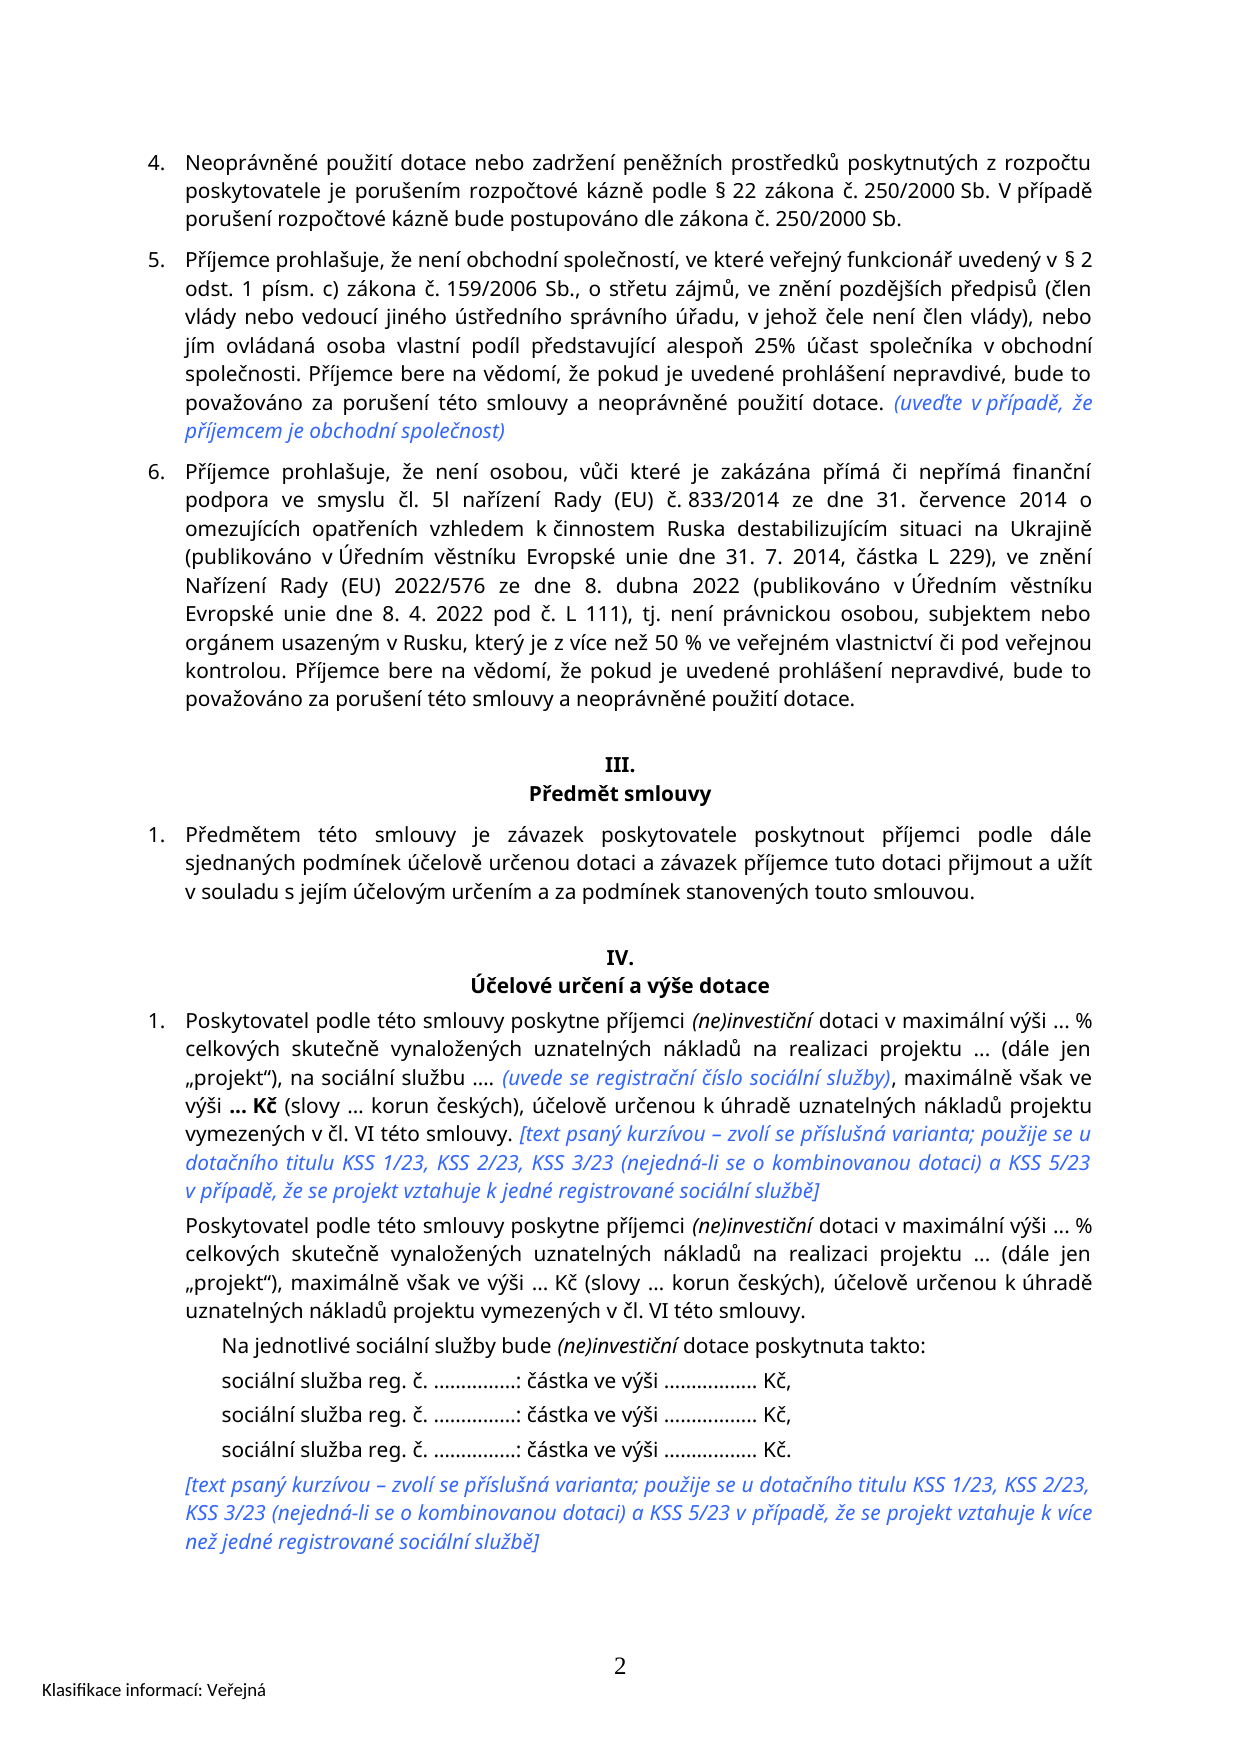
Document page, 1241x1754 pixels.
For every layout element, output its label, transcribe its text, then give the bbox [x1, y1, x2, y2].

text sociální služba reg. č. ……………: částka ve výši …………….. Kč, [185, 1366, 1092, 1394]
list Příjemce prohlašuje, že není obchodní společností, ve které veřejný funkcionář uvedený v § 2 odst. 1 písm. c) zákona č. 159/2006 Sb., o střetu zájmů, ve znění pozdějších předpisů (člen vlády nebo vedoucí jiného ústředního správního úřadu, v jehož čele není člen vlády), nebo jím ovládaná osoba vlastní podíl představující alespoň 25% účast společníka v obchodní společnosti. Příjemce bere na vědomí, že pokud je uvedené prohlášení nepravdivé, bude to považováno za porušení této smlouvy a neoprávněné použití dotace. (uveďte v případě, že příjemcem je obchodní společnost) [148, 246, 1092, 444]
text Na jednotlivé sociální služby bude (ne)investiční dotace poskytnuta takto: [185, 1331, 1092, 1359]
list Neoprávněné použití dotace nebo zadržení peněžních prostředků poskytnutých z rozpočtu poskytovatele je porušením rozpočtové kázně podle § 22 zákona č. 250/2000 Sb. V případě porušení rozpočtové kázně bude postupováno dle zákona č. 250/2000 Sb. [148, 148, 1092, 233]
list Předmětem této smlouvy je závazek poskytovatele poskytnout příjemci podle dále sjednaných podmínek účelově určenou dotaci a závazek příjemce tuto dotaci přijmout a užít v souladu s jejím účelovým určením a za podmínek stanovených touto smlouvou. [148, 820, 1092, 905]
list Poskytovatel podle této smlouvy poskytne příjemci (ne)investiční dotaci v maximální výši ... % celkových skutečně vynaložených uznatelných nákladů na realizaci projektu ... (dále jen „projekt“), na sociální službu …. (uvede se registrační číslo sociální služby), maximálně však ve výši ... Kč (slovy … korun českých), účelově určenou k úhradě uznatelných nákladů projektu vymezených v čl. VI této smlouvy. [text psaný kurzívou – zvolí se příslušná varianta; použije se u dotačního titulu KSS 1/23, KSS 2/23, KSS 3/23 (nejedná-li se o kombinovanou dotaci) a KSS 5/23 v případě, že se projekt vztahuje k jedné registrované sociální službě] [148, 1006, 1092, 1205]
text Předmět smlouvy [148, 779, 1092, 807]
text Účelové určení a výše dotace [148, 971, 1092, 999]
text IV. [148, 943, 1092, 971]
text Poskytovatel podle této smlouvy poskytne příjemci (ne)investiční dotaci v maximální výši ... % celkových skutečně vynaložených uznatelných nákladů na realizaci projektu ... (dále jen „projekt“), maximálně však ve výši ... Kč (slovy … korun českých), účelově určenou k úhradě uznatelných nákladů projektu vymezených v čl. VI této smlouvy. [185, 1211, 1092, 1325]
list Příjemce prohlašuje, že není osobou, vůči které je zakázána přímá či nepřímá finanční podpora ve smyslu čl. 5l nařízení Rady (EU) č. 833/2014 ze dne 31. července 2014 o omezujících opatřeních vzhledem k činnostem Ruska destabilizujícím situaci na Ukrajině (publikováno v Úředním věstníku Evropské unie dne 31. 7. 2014, částka L 229), ve znění Nařízení Rady (EU) 2022/576 ze dne 8. dubna 2022 (publikováno v Úředním věstníku Evropské unie dne 8. 4. 2022 pod č. L 111), tj. není právnickou osobou, subjektem nebo orgánem usazeným v Rusku, který je z více než 50 % ve veřejném vlastnictví či pod veřejnou kontrolou. Příjemce bere na vědomí, že pokud je uvedené prohlášení nepravdivé, bude to považováno za porušení této smlouvy a neoprávněné použití dotace. [148, 457, 1092, 713]
text [text psaný kurzívou – zvolí se příslušná varianta; použije se u dotačního titulu KSS 1/23, KSS 2/23, KSS 3/23 (nejedná-li se o kombinovanou dotaci) a KSS 5/23 v případě, že se projekt vztahuje k více než jedné registrované sociální službě] [185, 1470, 1092, 1555]
text III. [148, 751, 1092, 779]
text sociální služba reg. č. ……………: částka ve výši …………….. Kč. [185, 1435, 1092, 1464]
text sociální služba reg. č. ……………: částka ve výši …………….. Kč, [185, 1401, 1092, 1429]
